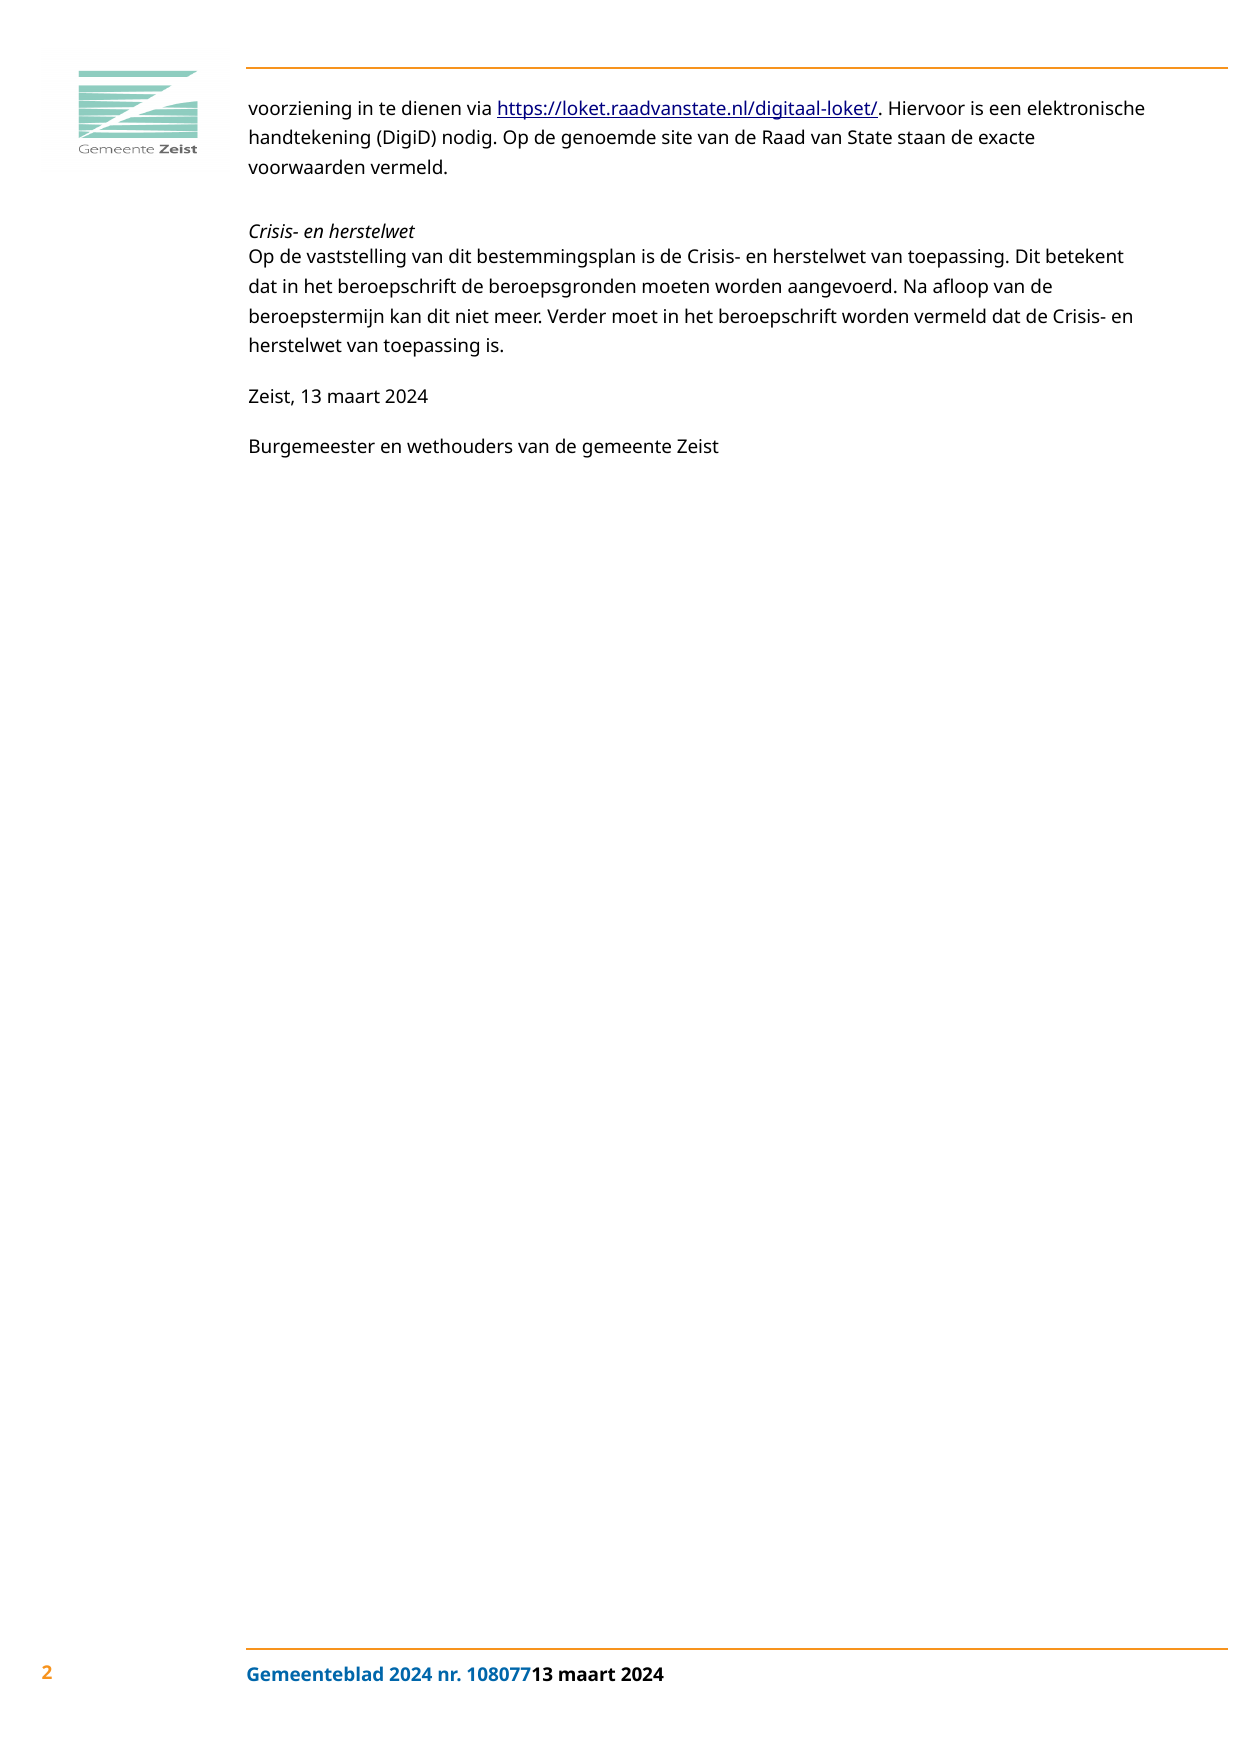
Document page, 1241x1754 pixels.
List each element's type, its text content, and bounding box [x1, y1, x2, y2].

text voorziening in te dienen via https://loket.raadvanstate.nl/digitaal-loket/. Hiervoor is een elektronische handtekening (DigiD) nodig. Op de genoemde site van de Raad van State staan de exacte voorwaarden vermeld. [248, 95, 1152, 180]
text Burgemeester en wethouders van de gemeente Zeist [248, 433, 1152, 459]
picture [41, 47, 231, 172]
text Crisis- en herstelwet [248, 218, 1152, 244]
text Zeist, 13 maart 2024 [248, 383, 1152, 408]
text Op de vaststelling van dit bestemmingsplan is de Crisis- en herstelwet van toepassing. Dit betekent dat in het beroepschrift de beroepsgronden moeten worden aangevoerd. Na afloop van de beroepstermijn kan dit niet meer. Verder moet in het beroepschrift worden vermeld dat de Crisis- en herstelwet van toepassing is. [248, 244, 1152, 358]
